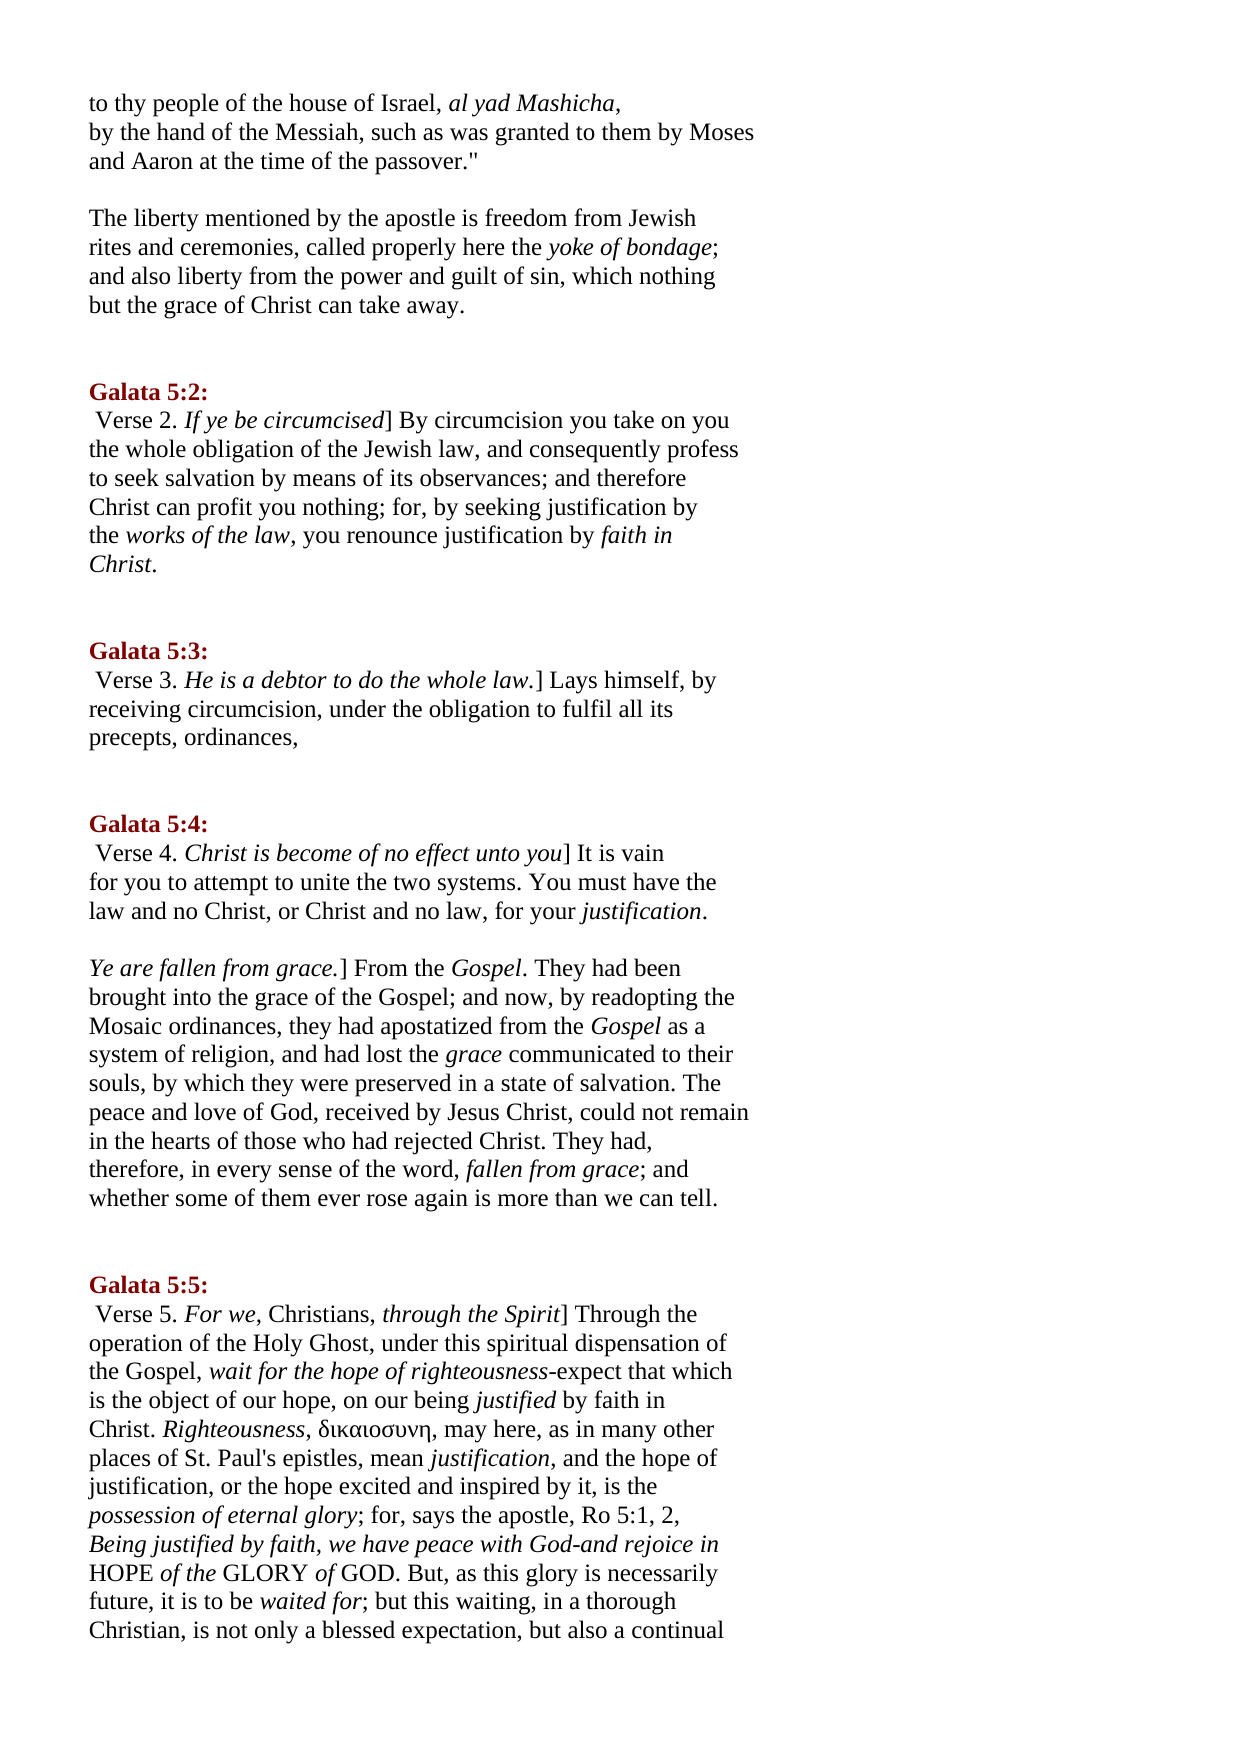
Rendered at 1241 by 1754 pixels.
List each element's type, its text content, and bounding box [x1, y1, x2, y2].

text Verse 4. Christ is become of no effect unto you] It is vain for you to attempt to unite the two systems. You must have the law and no Christ, or Christ and no law, for your justification. Ye are fallen from grace.] From the Gospel. They had been brought into the grace of the Gospel; and now, by readopting the Mosaic ordinances, they had apostatized from the Gospel as a system of religion, and had lost the grace communicated to their souls, by which they were preserved in a state of salvation. The peace and love of God, received by Jesus Christ, could not remain in the hearts of those who had rejected Christ. They had, therefore, in every sense of the word, fallen from grace; and whether some of them ever rose again is more than we can tell. [88, 838, 1152, 1241]
text Galata 5:4: [88, 809, 1152, 838]
text Verse 2. If ye be circumcised] By circumcision you take on you the whole obligation of the Jewish law, and consequently profess to seek salvation by means of its observances; and therefore Christ can profit you nothing; for, by seeking justification by the works of the law, you renounce justification by faith in Christ. [88, 406, 1152, 607]
text Verse 5. For we, Christians, through the Spirit] Through the operation of the Holy Ghost, under this spiritual dispensation of the Gospel, wait for the hope of righteousness-expect that which is the object of our hope, on our being justified by faith in Christ. Righteousness, δικαιοσυνη, may here, as in many other places of St. Paul's epistles, mean justification, and the hope of justification, or the hope excited and inspired by it, is the possession of eternal glory; for, says the apostle, Ro 5:1, 2, Being justified by faith, we have peace with God-and rejoice in HOPE of the GLORY of GOD. But, as this glory is necessarily future, it is to be waited for; but this waiting, in a thorough Christian, is not only a blessed expectation, but also a continual [88, 1299, 1152, 1644]
text Galata 5:5: [88, 1270, 1152, 1299]
text Galata 5:2: [88, 377, 1152, 406]
text Verse 3. He is a debtor to do the whole law.] Lays himself, by receiving circumcision, under the obligation to fulfil all its precepts, ordinances, [88, 665, 1152, 780]
text Galata 5:3: [88, 636, 1152, 665]
text to thy people of the house of Israel, al yad Mashicha, by the hand of the Messiah, such as was granted to them by Moses and Aaron at the time of the passover." The liberty mentioned by the apostle is freedom from Jewish rites and ceremonies, called properly here the yoke of bondage; and also liberty from the power and guilt of sin, which nothing but the grace of Christ can take away. [88, 88, 1152, 347]
